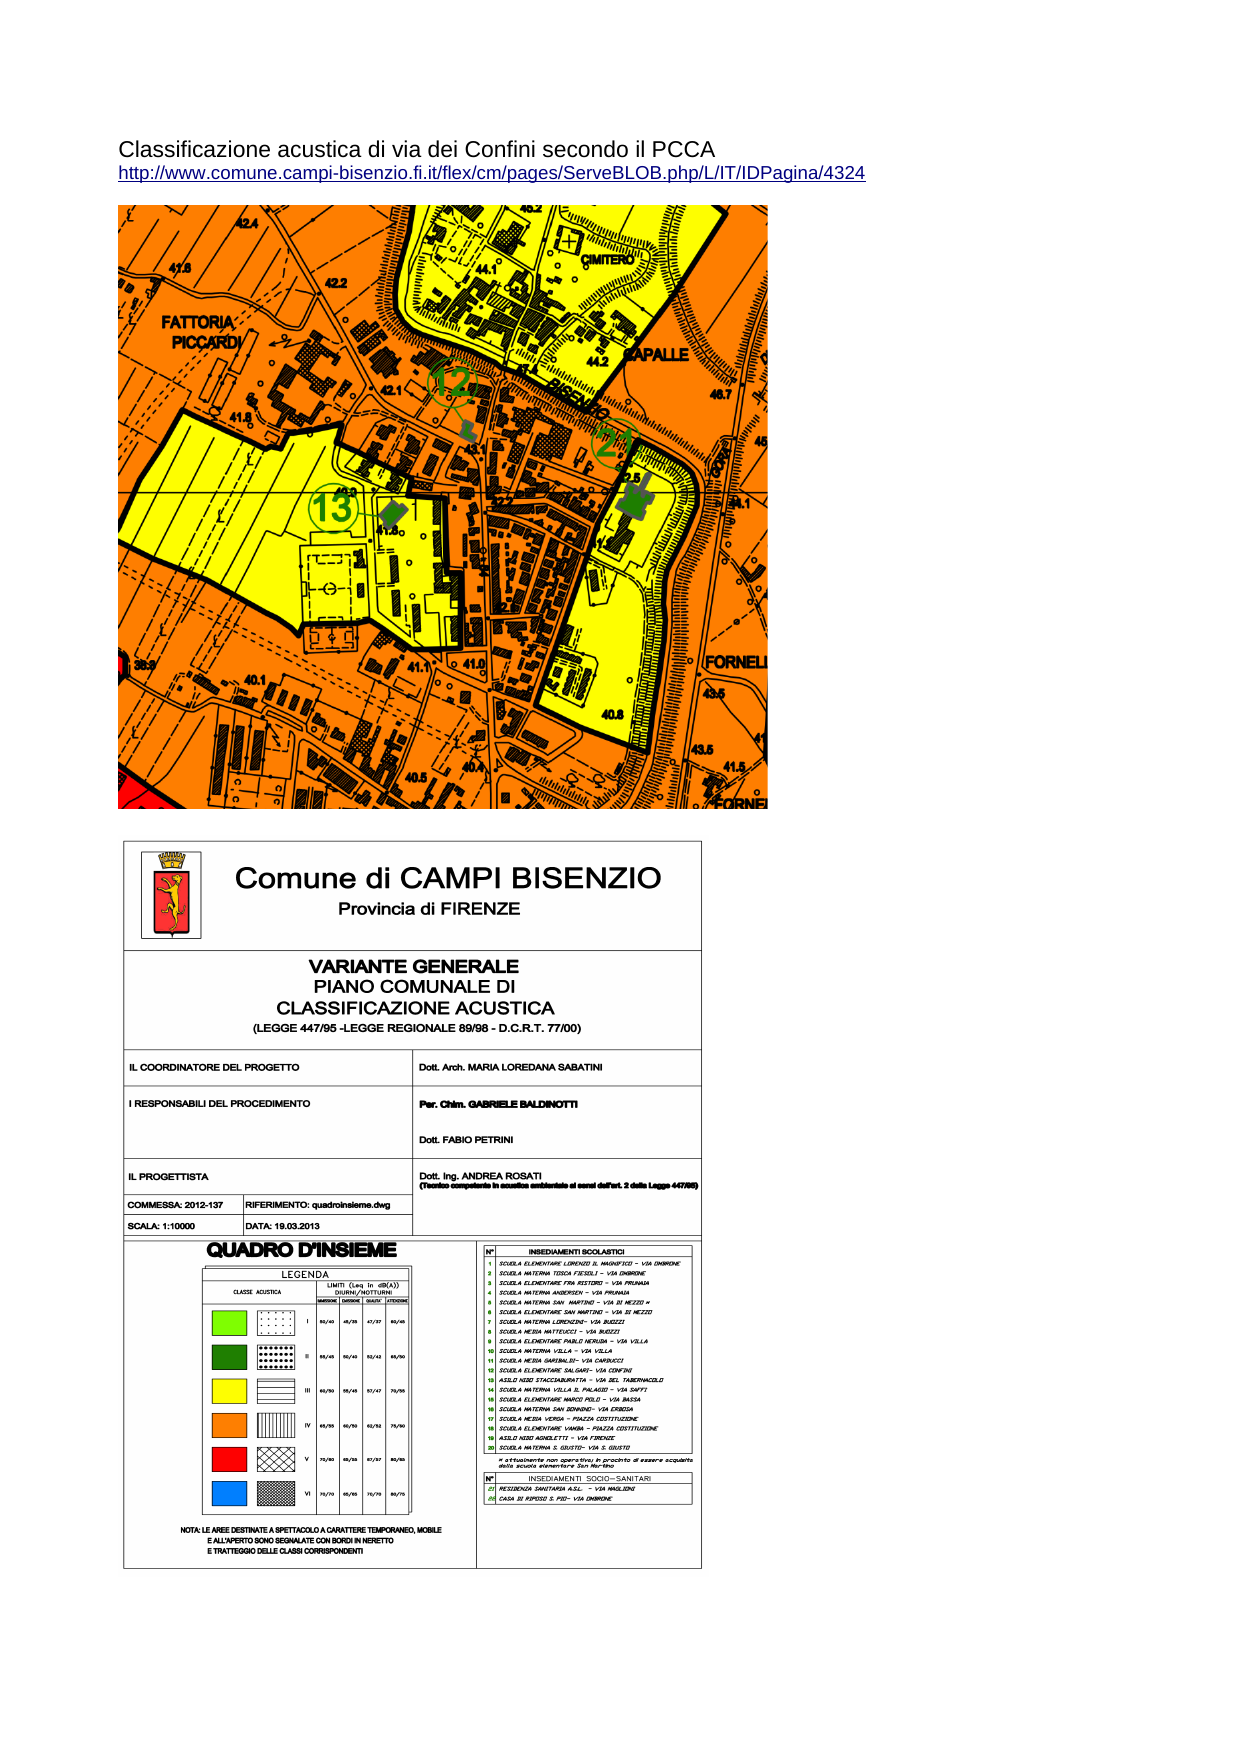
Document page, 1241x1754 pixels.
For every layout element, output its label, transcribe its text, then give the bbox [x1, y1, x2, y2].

picture [118, 835, 709, 1577]
text Classificazione acustica di via dei Confini secondo il PCCA [118, 136, 1122, 162]
text http://www.comune.campi-bisenzio.fi.it/flex/cm/pages/ServeBLOB.php/L/IT/IDPagina/4324 [118, 162, 1122, 184]
picture [118, 205, 768, 809]
